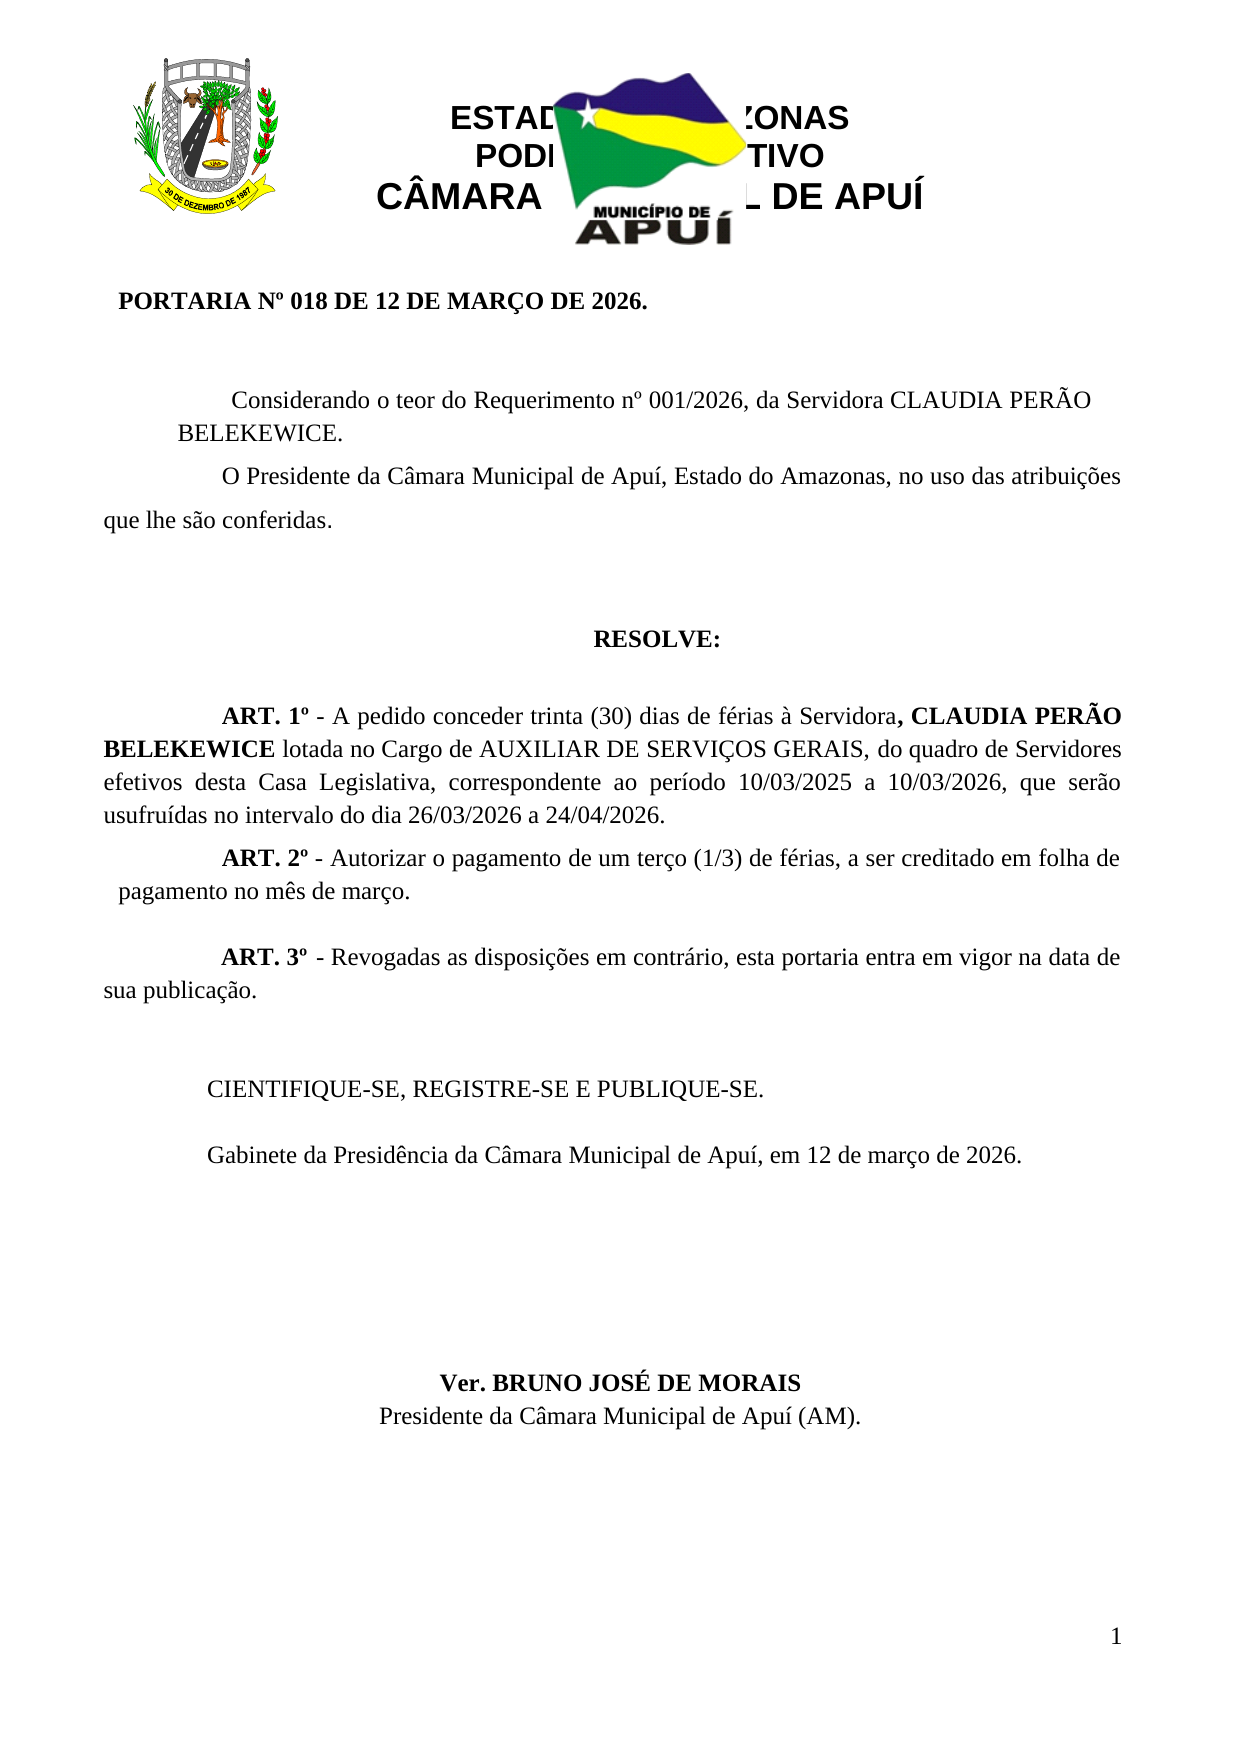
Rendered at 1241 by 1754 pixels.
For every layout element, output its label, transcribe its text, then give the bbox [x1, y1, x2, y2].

text O Presidente da Câmara Municipal de Apuí, Estado do Amazonas, no uso das atribuições que lhe são conferidas. [103, 461, 1122, 533]
text RESOLVE: [118, 624, 1196, 653]
text PORTARIA Nº 018 DE 12 DE MARÇO DE 2026. [118, 286, 1211, 315]
text Considerando o teor do Requerimento nº 001/2026, da Servidora CLAUDIA PERÃO BELEKEWICE. [177, 385, 1093, 447]
text ART. 1º - A pedido conceder trinta (30) dias de férias à Servidora, CLAUDIA PERÃO BELEKEWICE lotada no Cargo de AUXILIAR DE SERVIÇOS GERAIS, do quadro de Servidores efetivos desta Casa Legislativa, correspondente ao período 10/03/2025 a 10/03/2026, que serão usufruídas no intervalo do dia 26/03/2026 a 24/04/2026. [103, 701, 1122, 828]
text Presidente da Câmara Municipal de Apuí (AM). [118, 1401, 1122, 1430]
text CIENTIFIQUE-SE, REGISTRE-SE E PUBLIQUE-SE. [118, 1074, 1196, 1103]
text Gabinete da Presidência da Câmara Municipal de Apuí, em 12 de março de 2026. [177, 1140, 1122, 1169]
text Ver. BRUNO JOSÉ DE MORAIS [118, 1368, 1122, 1397]
text ART. 2º - Autorizar o pagamento de um terço (1/3) de férias, a ser creditado em folha de pagamento no mês de março. [118, 843, 1122, 905]
text ART. 3º - Revogadas as disposições em contrário, esta portaria entra em vigor na data de sua publicação. [103, 942, 1122, 1004]
